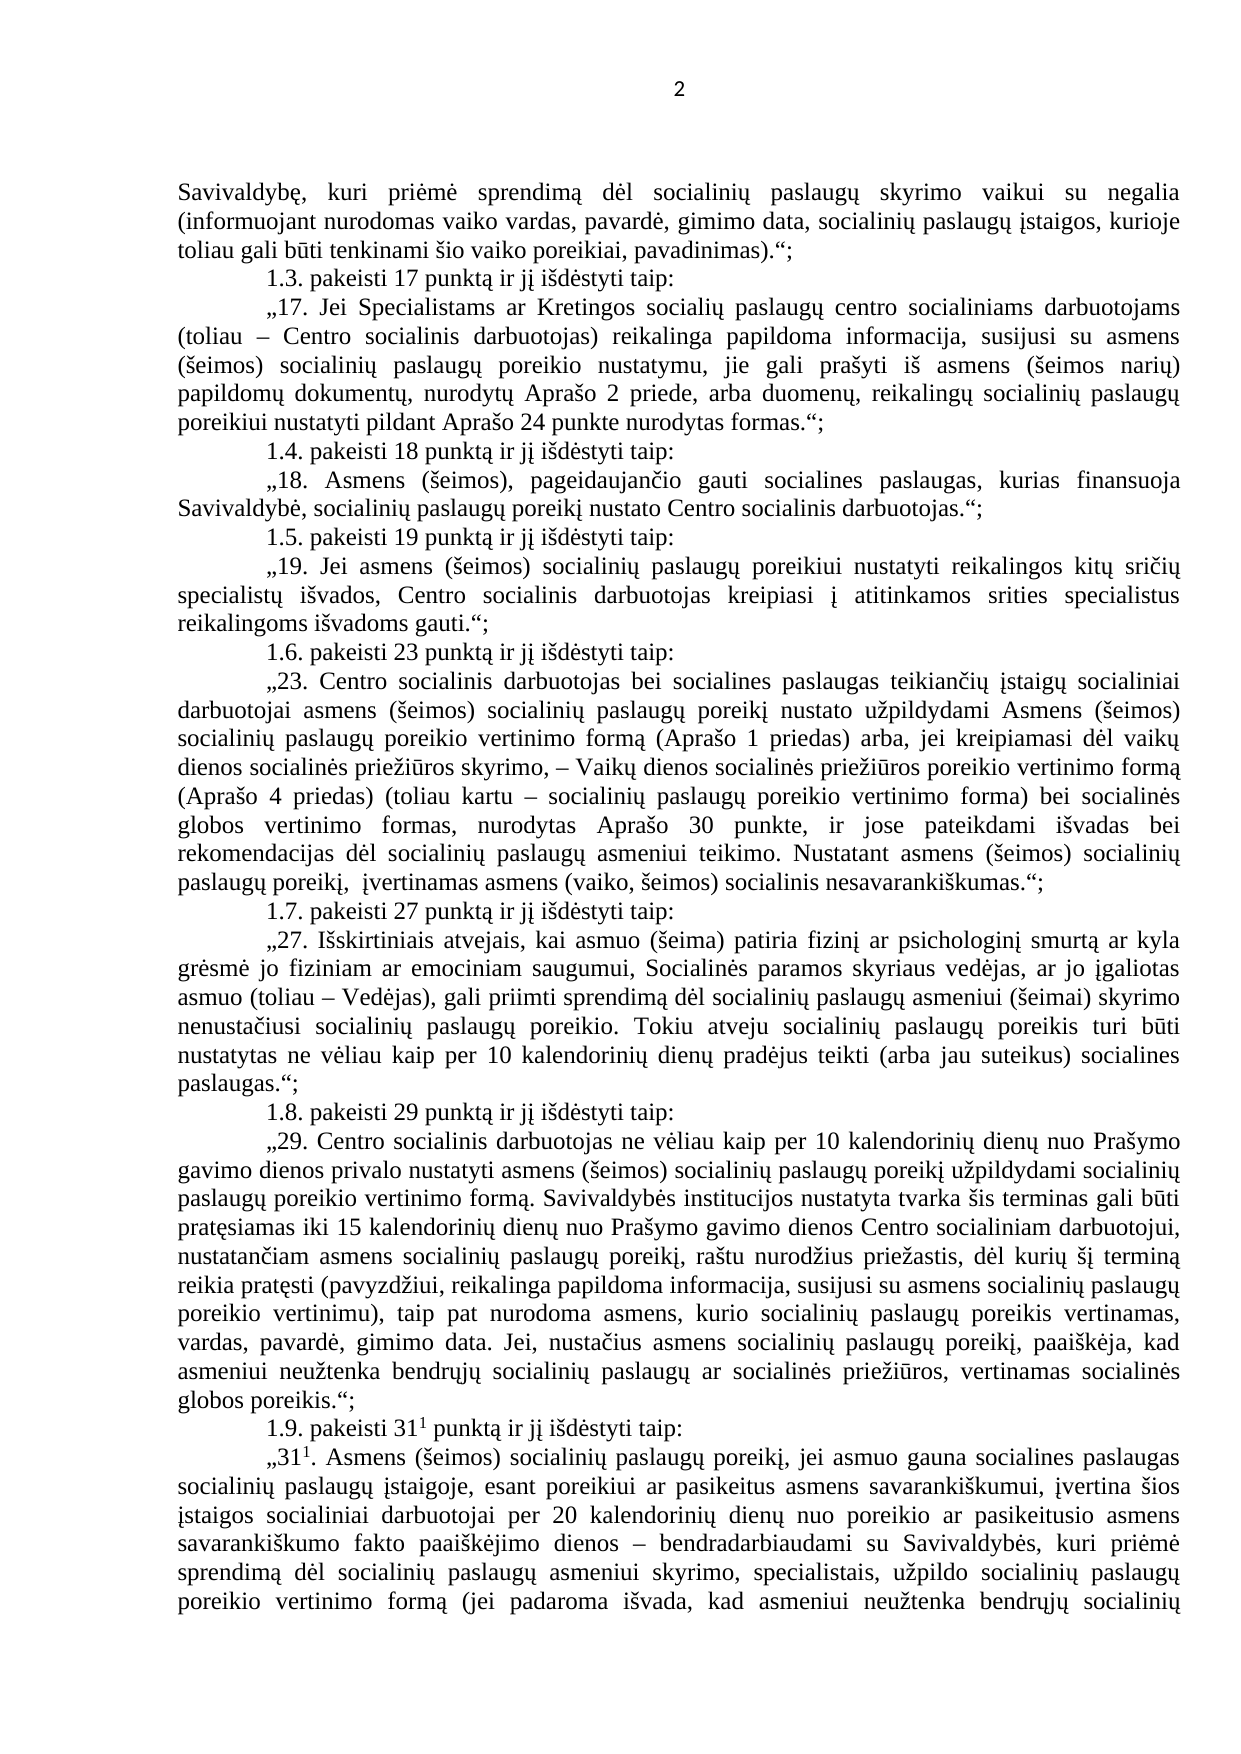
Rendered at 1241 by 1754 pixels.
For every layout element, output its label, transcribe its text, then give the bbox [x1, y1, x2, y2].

text „19. Jei asmens (šeimos) socialinių paslaugų poreikiui nustatyti reikalingos kitų sričių specialistų išvados, Centro socialinis darbuotojas kreipiasi į atitinkamos srities specialistus reikalingoms išvadoms gauti.“; [177, 551, 1181, 637]
text 1.3. pakeisti 17 punktą ir jį išdėstyti taip: [266, 263, 1181, 292]
text Savivaldybę, kuri priėmė sprendimą dėl socialinių paslaugų skyrimo vaikui su negalia (informuojant nurodomas vaiko vardas, pavardė, gimimo data, socialinių paslaugų įstaigos, kurioje toliau gali būti tenkinami šio vaiko poreikiai, pavadinimas).“; [177, 177, 1181, 263]
text 1.7. pakeisti 27 punktą ir jį išdėstyti taip: [266, 896, 1181, 925]
text „18. Asmens (šeimos), pageidaujančio gauti socialines paslaugas, kurias finansuoja Savivaldybė, socialinių paslaugų poreikį nustato Centro socialinis darbuotojas.“; [177, 465, 1181, 522]
text 1.4. pakeisti 18 punktą ir jį išdėstyti taip: [266, 436, 1181, 465]
text „17. Jei Specialistams ar Kretingos socialių paslaugų centro socialiniams darbuotojams (toliau – Centro socialinis darbuotojas) reikalinga papildoma informacija, susijusi su asmens (šeimos) socialinių paslaugų poreikio nustatymu, jie gali prašyti iš asmens (šeimos narių) papildomų dokumentų, nurodytų Aprašo 2 priede, arba duomenų, reikalingų socialinių paslaugų poreikiui nustatyti pildant Aprašo 24 punkte nurodytas formas.“; [177, 292, 1181, 436]
text „29. Centro socialinis darbuotojas ne vėliau kaip per 10 kalendorinių dienų nuo Prašymo gavimo dienos privalo nustatyti asmens (šeimos) socialinių paslaugų poreikį užpildydami socialinių paslaugų poreikio vertinimo formą. Savivaldybės institucijos nustatyta tvarka šis terminas gali būti pratęsiamas iki 15 kalendorinių dienų nuo Prašymo gavimo dienos Centro socialiniam darbuotojui, nustatančiam asmens socialinių paslaugų poreikį, raštu nurodžius priežastis, dėl kurių šį terminą reikia pratęsti (pavyzdžiui, reikalinga papildoma informacija, susijusi su asmens socialinių paslaugų poreikio vertinimu), taip pat nurodoma asmens, kurio socialinių paslaugų poreikis vertinamas, vardas, pavardė, gimimo data. Jei, nustačius asmens socialinių paslaugų poreikį, paaiškėja, kad asmeniui neužtenka bendrųjų socialinių paslaugų ar socialinės priežiūros, vertinamas socialinės globos poreikis.“; [177, 1126, 1181, 1413]
text „23. Centro socialinis darbuotojas bei socialines paslaugas teikiančių įstaigų socialiniai darbuotojai asmens (šeimos) socialinių paslaugų poreikį nustato užpildydami Asmens (šeimos) socialinių paslaugų poreikio vertinimo formą (Aprašo 1 priedas) arba, jei kreipiamasi dėl vaikų dienos socialinės priežiūros skyrimo, – Vaikų dienos socialinės priežiūros poreikio vertinimo formą (Aprašo 4 priedas) (toliau kartu – socialinių paslaugų poreikio vertinimo forma) bei socialinės globos vertinimo formas, nurodytas Aprašo 30 punkte, ir jose pateikdami išvadas bei rekomendacijas dėl socialinių paslaugų asmeniui teikimo. Nustatant asmens (šeimos) socialinių paslaugų poreikį, įvertinamas asmens (vaiko, šeimos) socialinis nesavarankiškumas.“; [177, 666, 1181, 896]
text 1.8. pakeisti 29 punktą ir jį išdėstyti taip: [266, 1097, 1181, 1126]
text 1.5. pakeisti 19 punktą ir jį išdėstyti taip: [266, 522, 1181, 551]
text 1.6. pakeisti 23 punktą ir jį išdėstyti taip: [266, 637, 1181, 666]
text 1.9. pakeisti 311 punktą ir jį išdėstyti taip: [266, 1413, 1181, 1442]
text „27. Išskirtiniais atvejais, kai asmuo (šeima) patiria fizinį ar psichologinį smurtą ar kyla grėsmė jo fiziniam ar emociniam saugumui, Socialinės paramos skyriaus vedėjas, ar jo įgaliotas asmuo (toliau – Vedėjas), gali priimti sprendimą dėl socialinių paslaugų asmeniui (šeimai) skyrimo nenustačiusi socialinių paslaugų poreikio. Tokiu atveju socialinių paslaugų poreikis turi būti nustatytas ne vėliau kaip per 10 kalendorinių dienų pradėjus teikti (arba jau suteikus) socialines paslaugas.“; [177, 925, 1181, 1097]
text „311. Asmens (šeimos) socialinių paslaugų poreikį, jei asmuo gauna socialines paslaugas socialinių paslaugų įstaigoje, esant poreikiui ar pasikeitus asmens savarankiškumui, įvertina šios įstaigos socialiniai darbuotojai per 20 kalendorinių dienų nuo poreikio ar pasikeitusio asmens savarankiškumo fakto paaiškėjimo dienos – bendradarbiaudami su Savivaldybės, kuri priėmė sprendimą dėl socialinių paslaugų asmeniui skyrimo, specialistais, užpildo socialinių paslaugų poreikio vertinimo formą (jei padaroma išvada, kad asmeniui neužtenka bendrųjų socialinių [177, 1442, 1181, 1615]
